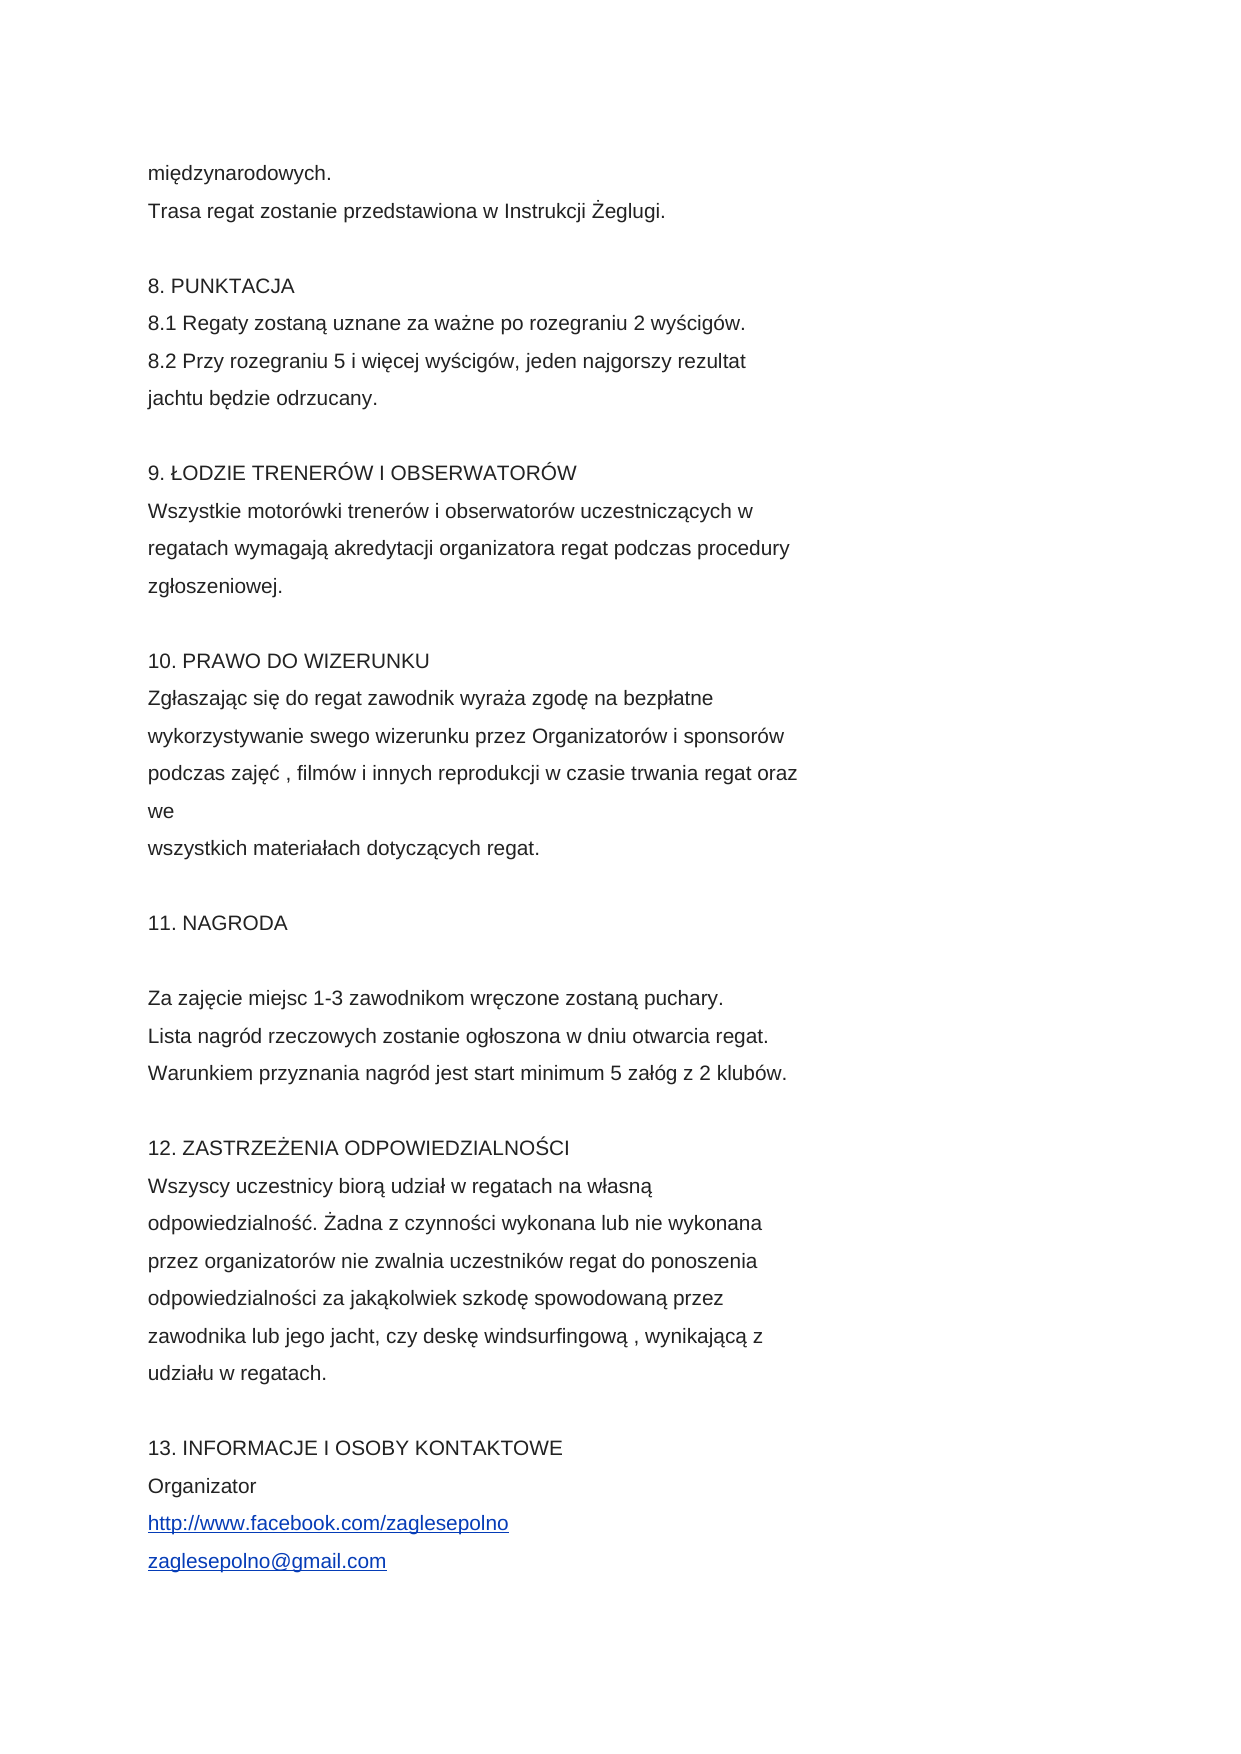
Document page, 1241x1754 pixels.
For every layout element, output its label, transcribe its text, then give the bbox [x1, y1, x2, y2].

text 13. INFORMACJE I OSOBY KONTAKTOWE [148, 1423, 1093, 1460]
text Trasa regat zostanie przedstawiona w Instrukcji Żeglugi. [148, 185, 1093, 223]
text Organizator [148, 1460, 1093, 1498]
text http://www.facebook.com/zaglesepolno [148, 1498, 1093, 1535]
text regatach wymagają akredytacji organizatora regat podczas procedury [148, 523, 1093, 560]
text 8. PUNKTACJA [148, 260, 1093, 298]
text 11. NAGRODA [148, 898, 1093, 935]
text we [148, 785, 1093, 823]
text 9. ŁODZIE TRENERÓW I OBSERWATORÓW [148, 448, 1093, 485]
text zaglesepolno@gmail.com [148, 1535, 1093, 1573]
text międzynarodowych. [148, 148, 1093, 185]
text Zgłaszając się do regat zawodnik wyraża zgodę na bezpłatne [148, 673, 1093, 710]
text odpowiedzialność. Żadna z czynności wykonana lub nie wykonana [148, 1198, 1093, 1235]
text zgłoszeniowej. [148, 560, 1093, 598]
text 12. ZASTRZEŻENIA ODPOWIEDZIALNOŚCI [148, 1123, 1093, 1160]
text 10. PRAWO DO WIZERUNKU [148, 635, 1093, 673]
text Warunkiem przyznania nagród jest start minimum 5 załóg z 2 klubów. [148, 1048, 1093, 1085]
text jachtu będzie odrzucany. [148, 373, 1093, 410]
text 8.2 Przy rozegraniu 5 i więcej wyścigów, jeden najgorszy rezultat [148, 335, 1093, 373]
text odpowiedzialności za jakąkolwiek szkodę spowodowaną przez [148, 1273, 1093, 1310]
text wykorzystywanie swego wizerunku przez Organizatorów i sponsorów [148, 710, 1093, 748]
text Lista nagród rzeczowych zostanie ogłoszona w dniu otwarcia regat. [148, 1010, 1093, 1048]
text wszystkich materiałach dotyczących regat. [148, 823, 1093, 860]
text udziału w regatach. [148, 1348, 1093, 1385]
text przez organizatorów nie zwalnia uczestników regat do ponoszenia [148, 1235, 1093, 1273]
text Za zajęcie miejsc 1-3 zawodnikom wręczone zostaną puchary. [148, 973, 1093, 1010]
text podczas zajęć , filmów i innych reprodukcji w czasie trwania regat oraz [148, 748, 1093, 785]
text Wszystkie motorówki trenerów i obserwatorów uczestniczących w [148, 485, 1093, 523]
text Wszyscy uczestnicy biorą udział w regatach na własną [148, 1160, 1093, 1198]
text zawodnika lub jego jacht, czy deskę windsurfingową , wynikającą z [148, 1310, 1093, 1348]
text 8.1 Regaty zostaną uznane za ważne po rozegraniu 2 wyścigów. [148, 298, 1093, 335]
